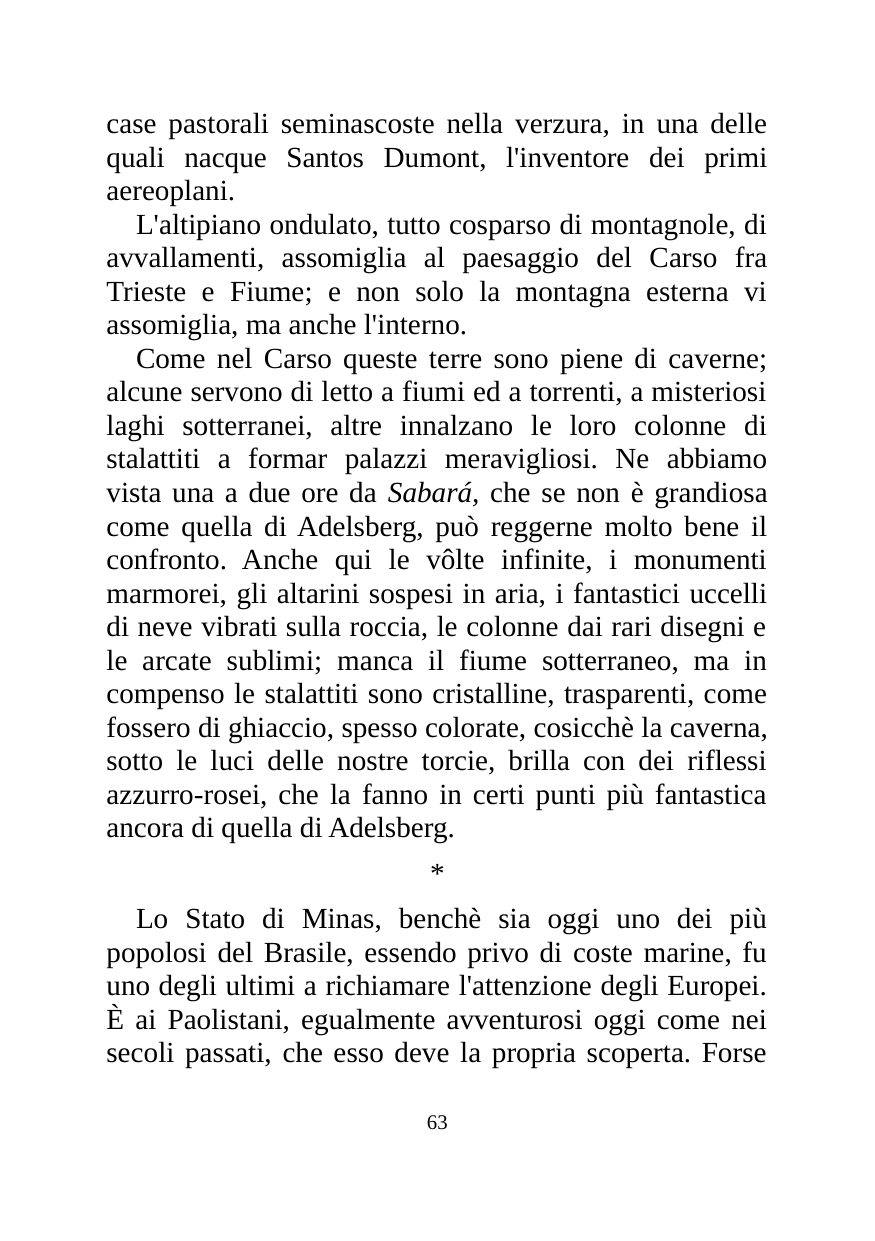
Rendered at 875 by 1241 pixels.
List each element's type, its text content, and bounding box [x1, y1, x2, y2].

text * [106, 856, 768, 889]
text L'altipiano ondulato, tutto cosparso di montagnole, di avvallamenti, assomiglia al paesaggio del Carso fra Trieste e Fiume; e non solo la montagna esterna vi assomiglia, ma anche l'interno. [106, 207, 768, 341]
text case pastorali seminascoste nella verzura, in una delle quali nacque Santos Dumont, l'inventore dei primi aereoplani. [106, 106, 768, 207]
text Lo Stato di Minas, benchè sia oggi uno dei più popolosi del Brasile, essendo privo di coste marine, fu uno degli ultimi a richiamare l'attenzione degli Europei. È ai Paolistani, egualmente avventurosi oggi come nei secoli passati, che esso deve la propria scoperta. Forse [106, 901, 768, 1069]
text Come nel Carso queste terre sono piene di caverne; alcune servono di letto a fiumi ed a torrenti, a misteriosi laghi sotterranei, altre innalzano le loro colonne di stalattiti a formar palazzi meravigliosi. Ne abbiamo vista una a due ore da Sabará, che se non è grandiosa come quella di Adelsberg, può reggerne molto bene il confronto. Anche qui le vôlte infinite, i monumenti marmorei, gli altarini sospesi in aria, i fantastici uccelli di neve vibrati sulla roccia, le colonne dai rari disegni e le arcate sublimi; manca il fiume sotterraneo, ma in compenso le stalattiti sono cristalline, trasparenti, come fossero di ghiaccio, spesso colorate, cosicchè la caverna, sotto le luci delle nostre torcie, brilla con dei riflessi azzurro-rosei, che la fanno in certi punti più fantastica ancora di quella di Adelsberg. [106, 341, 768, 844]
